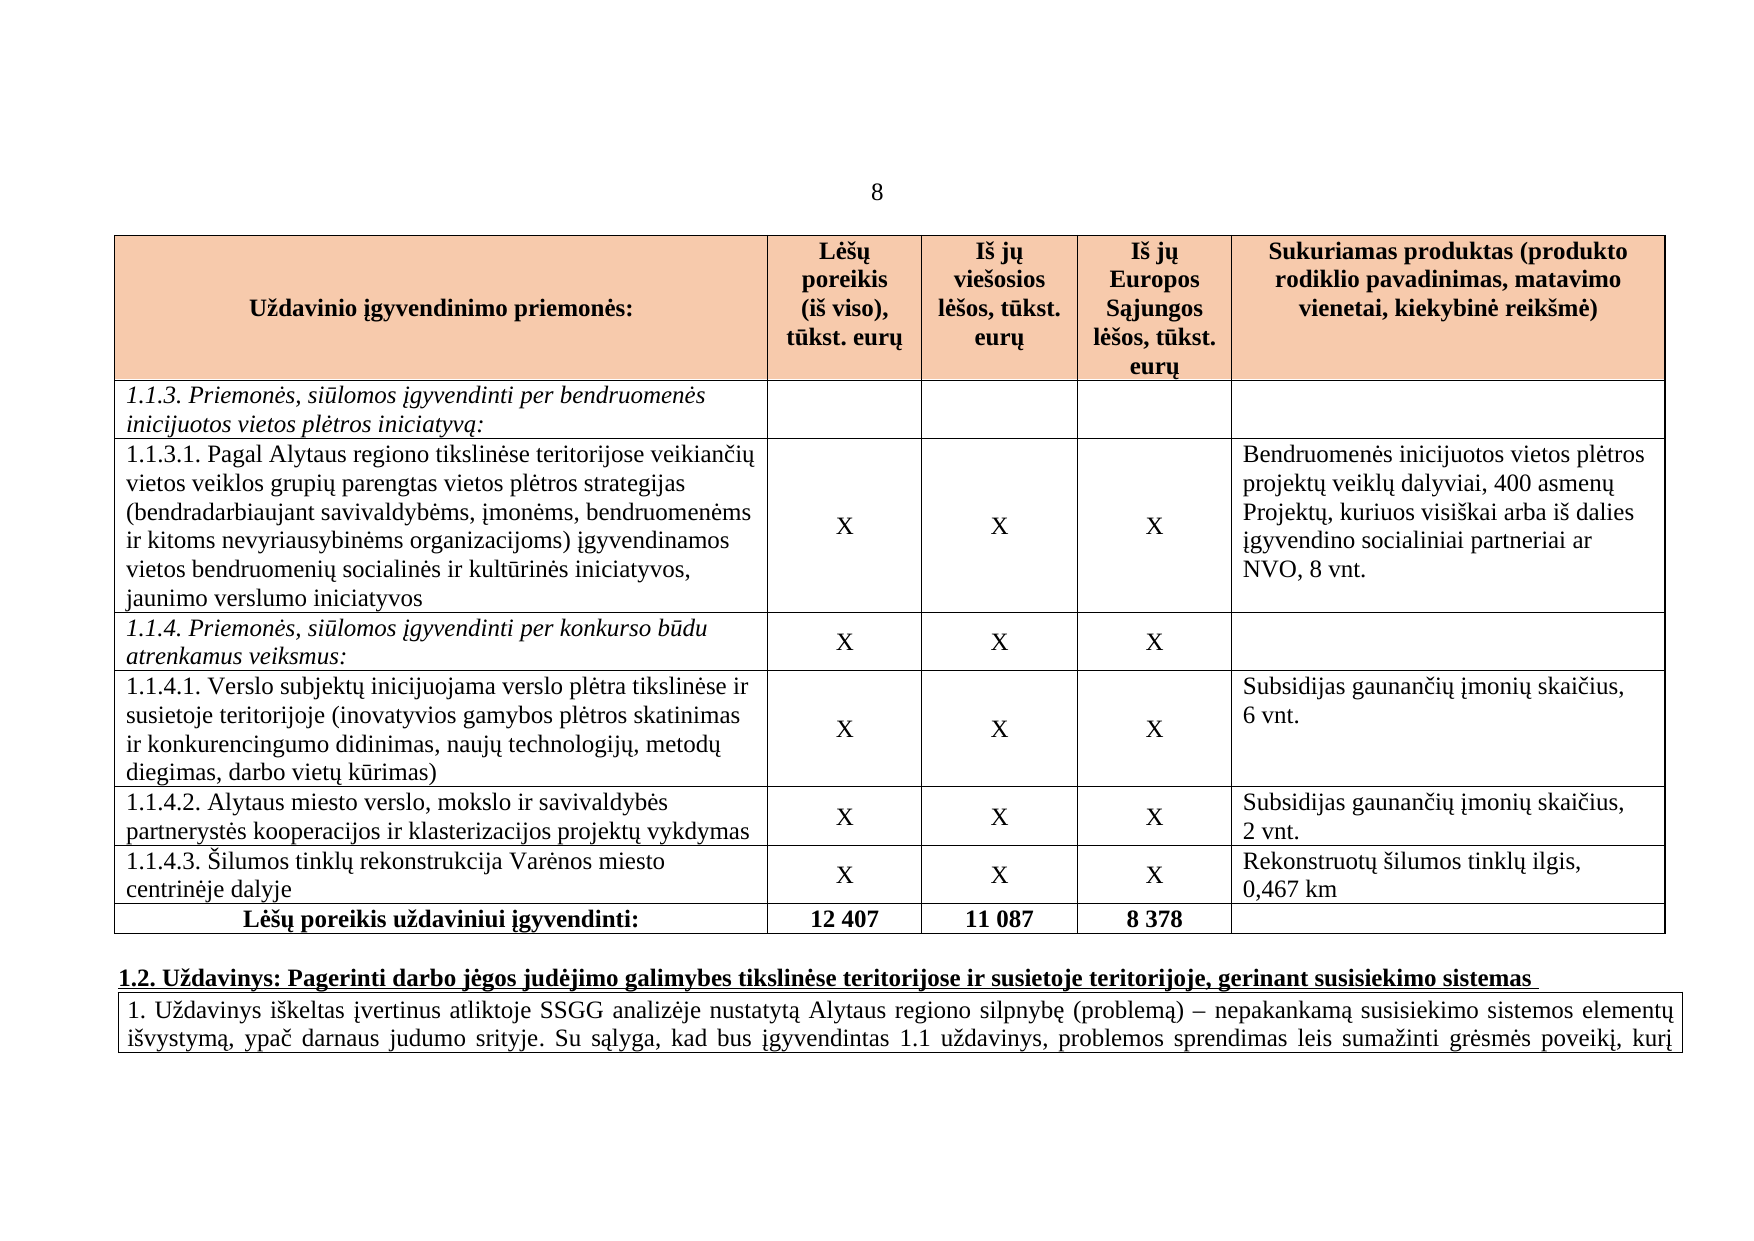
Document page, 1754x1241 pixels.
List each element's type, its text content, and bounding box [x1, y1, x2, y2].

table_cell X [768, 613, 921, 670]
table_cell 1.1.3. Priemonės, siūlomos įgyvendinti per bendruomenės inicijuotos vietos plėtros iniciatyvą: [115, 381, 767, 438]
table_cell X [922, 846, 1077, 903]
table_cell [922, 381, 1077, 438]
table_cell X [922, 787, 1077, 845]
table_header Uždavinio įgyvendinimo priemonės: [115, 236, 767, 379]
table_cell 1.1.4.3. Šilumos tinklų rekonstrukcija Varėnos miesto centrinėje dalyje [115, 846, 767, 903]
table_cell 8 378 [1078, 904, 1231, 933]
table_cell X [1078, 846, 1231, 903]
table_cell X [1078, 671, 1231, 786]
table_cell 1.1.4.2. Alytaus miesto verslo, mokslo ir savivaldybės partnerystės kooperacijos ir klasterizacijos projektų vykdymas [115, 787, 767, 845]
table_cell 1.1.4.1. Verslo subjektų inicijuojama verslo plėtra tikslinėse ir susietoje teritorijoje (inovatyvios gamybos plėtros skatinimas ir konkurencingumo didinimas, naujų technologijų, metodų diegimas, darbo vietų kūrimas) [115, 671, 767, 786]
table_cell X [768, 671, 921, 786]
table_cell [1232, 381, 1664, 438]
table_header Sukuriamas produktas (produkto rodiklio pavadinimas, matavimo vienetai, kiekybinė reikšmė) [1232, 236, 1664, 379]
table_cell [1232, 904, 1664, 933]
table_cell X [922, 613, 1077, 670]
table_cell X [1078, 439, 1231, 612]
table_cell X [768, 439, 921, 612]
table_cell X [1078, 613, 1231, 670]
table_cell 12 407 [768, 904, 921, 933]
table_cell X [768, 846, 921, 903]
table_cell [1078, 381, 1231, 438]
table_cell 1.1.4. Priemonės, siūlomos įgyvendinti per konkurso būdu atrenkamus veiksmus: [115, 613, 767, 670]
table_header Lėšų poreikis (iš viso), tūkst. eurų [768, 236, 921, 379]
table_cell 1.1.3.1. Pagal Alytaus regiono tikslinėse teritorijose veikiančių vietos veiklos grupių parengtas vietos plėtros strategijas (bendradarbiaujant savivaldybėms, įmonėms, bendruomenėms ir kitoms nevyriausybinėms organizacijoms) įgyvendinamos vietos bendruomenių socialinės ir kultūrinės iniciatyvos, jaunimo verslumo iniciatyvos [115, 439, 767, 612]
table_cell [768, 381, 921, 438]
table_cell X [922, 439, 1077, 612]
table_cell X [768, 787, 921, 845]
text 1. Uždavinys iškeltas įvertinus atliktoje SSGG analizėje nustatytą Alytaus regiono silpnybę (problemą) – nepakankamą susisiekimo sistemos elementų išvystymą, ypač darnaus judumo srityje. Su sąlyga, kad bus įgyvendintas 1.1 uždavinys, problemos sprendimas leis sumažinti grėsmės poveikį, kurį [119, 993, 1682, 1052]
table_cell X [1078, 787, 1231, 845]
table_header Iš jų viešosios lėšos, tūkst. eurų [922, 236, 1077, 379]
table_cell Lėšų poreikis uždaviniui įgyvendinti: [115, 904, 767, 933]
table_cell 11 087 [922, 904, 1077, 933]
table_cell [1232, 613, 1664, 670]
table_cell Rekonstruotų šilumos tinklų ilgis, 0,467 km [1232, 846, 1664, 903]
table_cell Subsidijas gaunančių įmonių skaičius, 2 vnt. [1232, 787, 1664, 845]
table_header Iš jų Europos Sąjungos lėšos, tūkst. eurų [1078, 236, 1231, 379]
text 1.2. Uždavinys: Pagerinti darbo jėgos judėjimo galimybes tikslinėse teritorijose ir susietoje teritorijoje, gerinant susisiekimo sistemas [118, 963, 1636, 992]
table_cell Bendruomenės inicijuotos vietos plėtros projektų veiklų dalyviai, 400 asmenų Projektų, kuriuos visiškai arba iš dalies įgyvendino socialiniai partneriai ar NVO, 8 vnt. [1232, 439, 1664, 612]
table_cell X [922, 671, 1077, 786]
table_cell Subsidijas gaunančių įmonių skaičius, 6 vnt. [1232, 671, 1664, 786]
